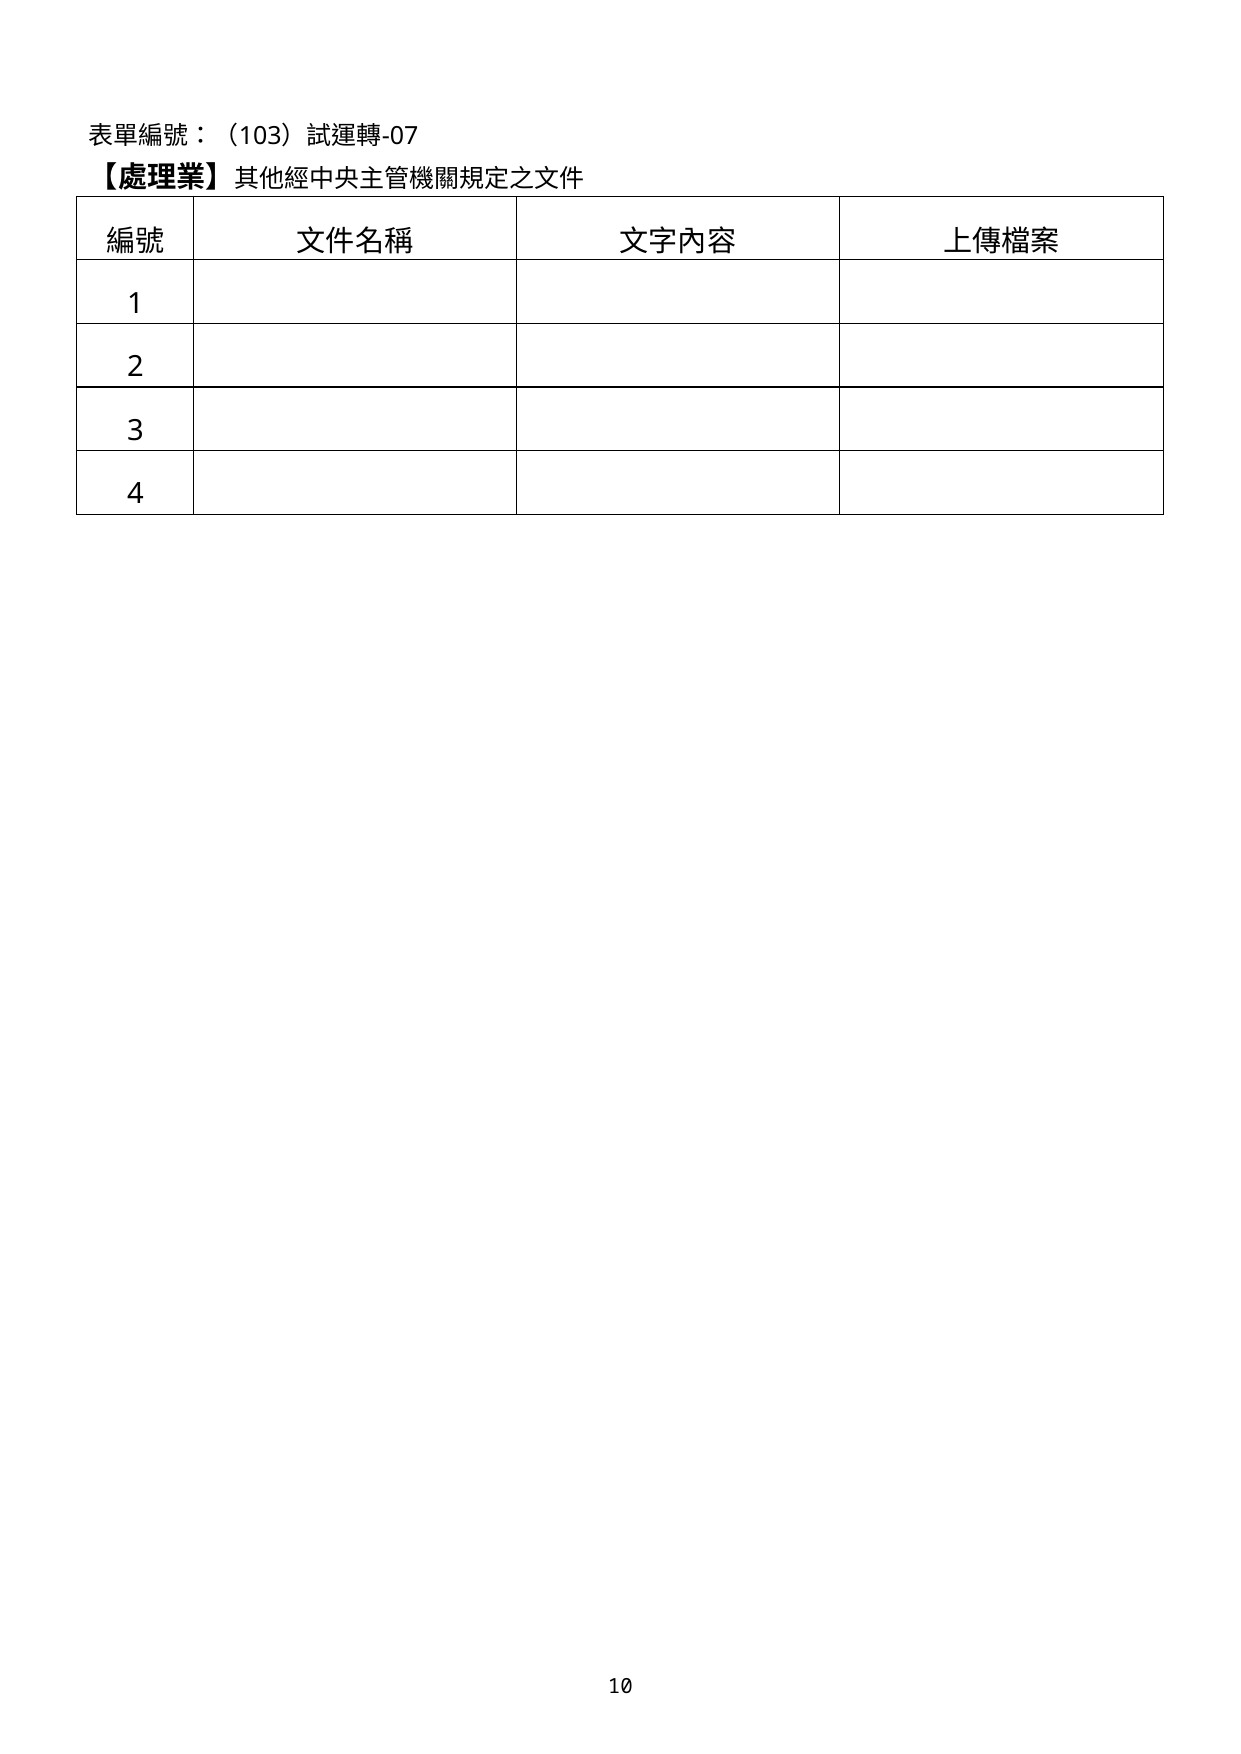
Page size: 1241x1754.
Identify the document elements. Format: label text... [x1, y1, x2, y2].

table_cell 3 [77, 388, 193, 450]
table_header 上傳檔案 [840, 197, 1163, 259]
table_cell 2 [77, 324, 193, 386]
table_cell [194, 388, 516, 450]
table_cell [517, 451, 839, 513]
text 【處理業】其他經中央主管機關規定之文件 [89, 154, 1152, 196]
table_header 文件名稱 [194, 197, 516, 259]
table_cell [194, 451, 516, 513]
table_cell [840, 451, 1163, 513]
table_header 編號 [77, 197, 193, 259]
table_cell [517, 324, 839, 386]
text 表單編號：（103）試運轉-07 [89, 92, 1152, 154]
table_cell [517, 388, 839, 450]
table_cell [194, 324, 516, 386]
table_cell 4 [77, 451, 193, 513]
table_header 文字內容 [517, 197, 839, 259]
table_cell [517, 260, 839, 323]
table_cell [194, 260, 516, 323]
table_cell [840, 388, 1163, 450]
table_cell [840, 324, 1163, 386]
table_cell 1 [77, 260, 193, 323]
table_cell [840, 260, 1163, 323]
